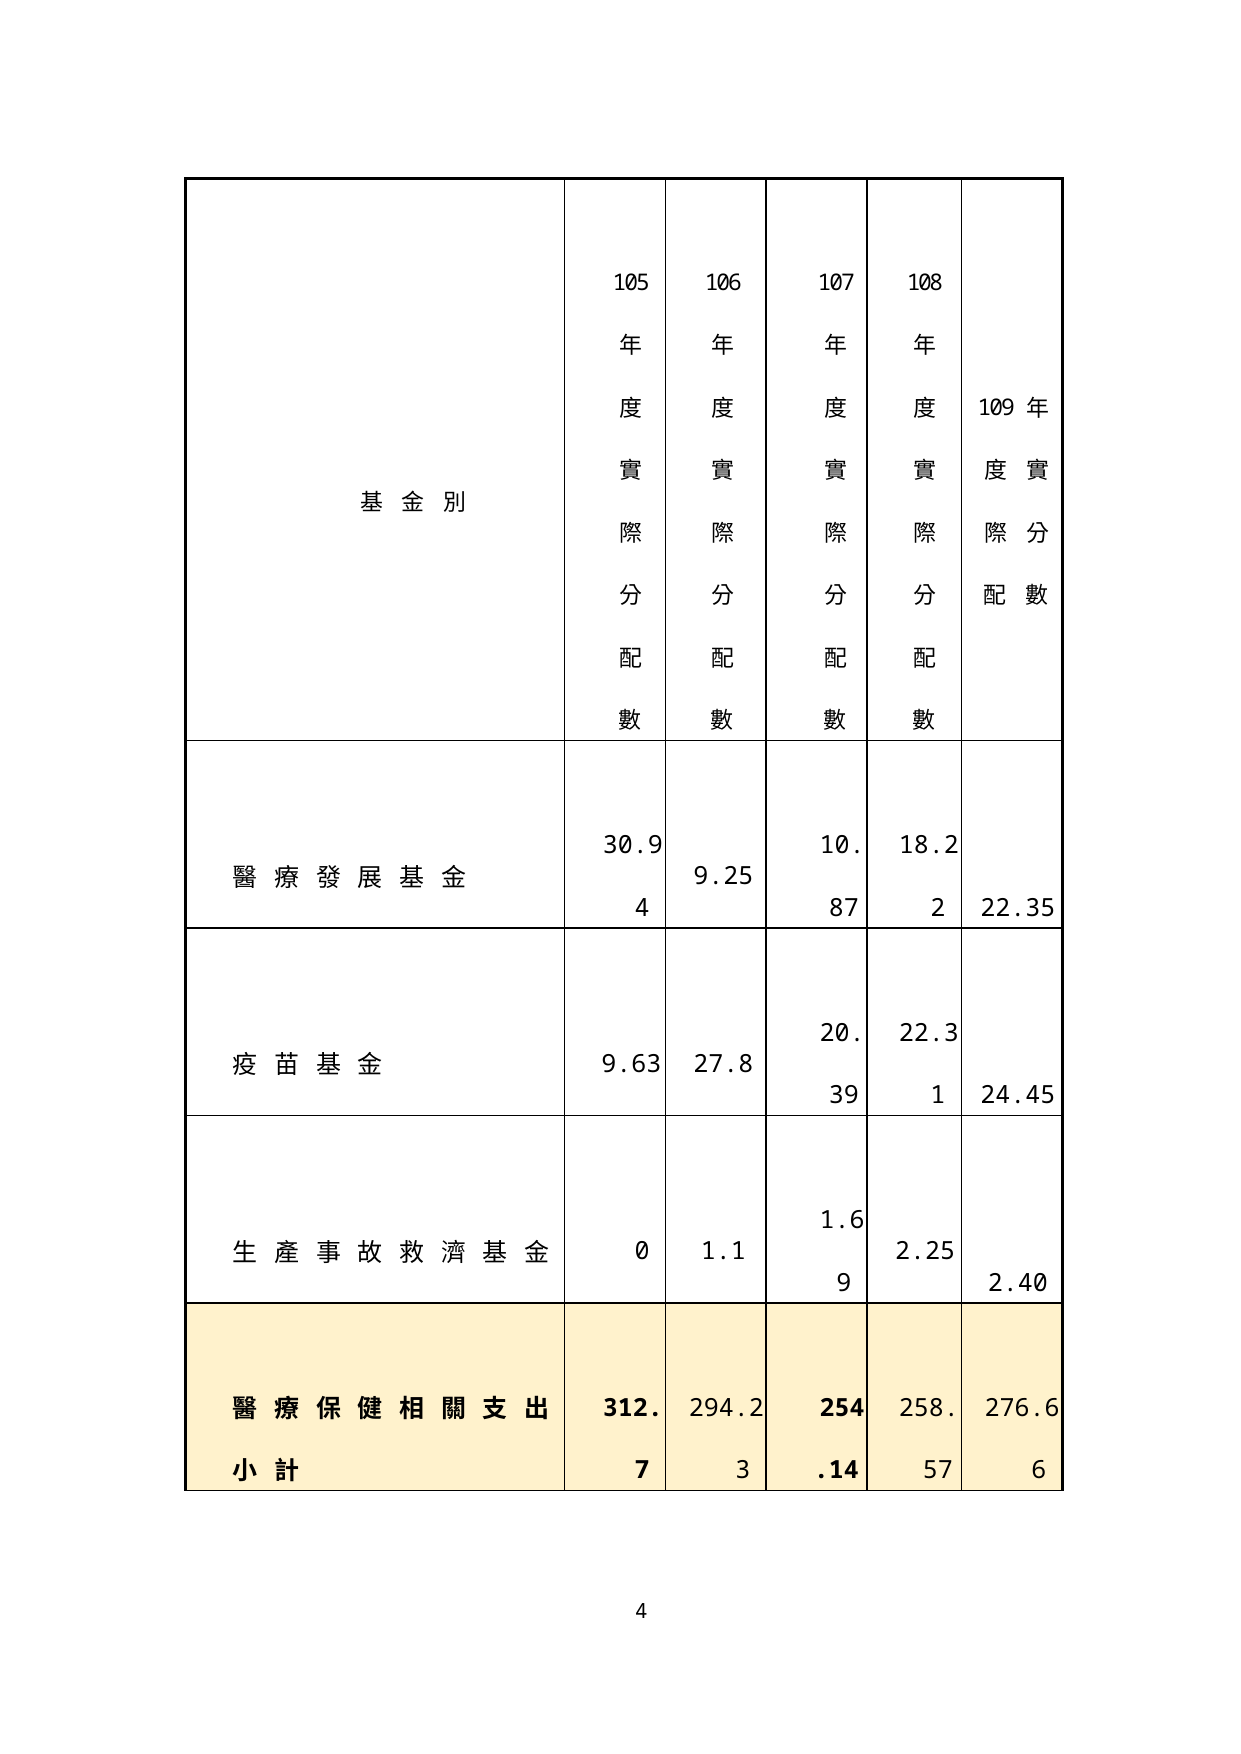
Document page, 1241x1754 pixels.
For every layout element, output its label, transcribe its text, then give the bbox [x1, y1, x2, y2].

table_cell 30.94 [565, 741, 665, 927]
table_cell 0 [565, 1116, 665, 1302]
table_cell 20.39 [767, 929, 866, 1115]
table_cell 258.57 [868, 1304, 961, 1490]
table_cell 2.25 [868, 1116, 961, 1302]
table_cell 24.45 [962, 929, 1061, 1115]
table_cell 1.1 [666, 1116, 765, 1302]
table_cell 22.31 [868, 929, 961, 1115]
table_cell 9.25 [666, 741, 765, 927]
table_header 107年度實際分配數 [767, 180, 866, 740]
table_header 106年度實際分配數 [666, 180, 765, 740]
table_cell 27.8 [666, 929, 765, 1115]
table_header 108年度實際分配數 [868, 180, 961, 740]
table_cell 276.66 [962, 1304, 1061, 1490]
table_cell 18.22 [868, 741, 961, 927]
table_cell 10.87 [767, 741, 866, 927]
table_cell 醫療保健相關支出小計 [187, 1304, 564, 1490]
table_cell 9.63 [565, 929, 665, 1115]
table_header 基金別 [187, 180, 564, 740]
table_cell 疫苗基金 [187, 929, 564, 1115]
table_cell 312.7 [565, 1304, 665, 1490]
table_cell 1.69 [767, 1116, 866, 1302]
table_cell 294.23 [666, 1304, 765, 1490]
table_cell 254.14 [767, 1304, 866, 1490]
table_cell 生產事故救濟基金 [187, 1116, 564, 1302]
table_header 105年度實際分配數 [565, 180, 665, 740]
table_header 109年度實際分配數 [962, 180, 1061, 740]
table_cell 22.35 [962, 741, 1061, 927]
table_cell 2.40 [962, 1116, 1061, 1302]
table_cell 醫療發展基金 [187, 741, 564, 927]
